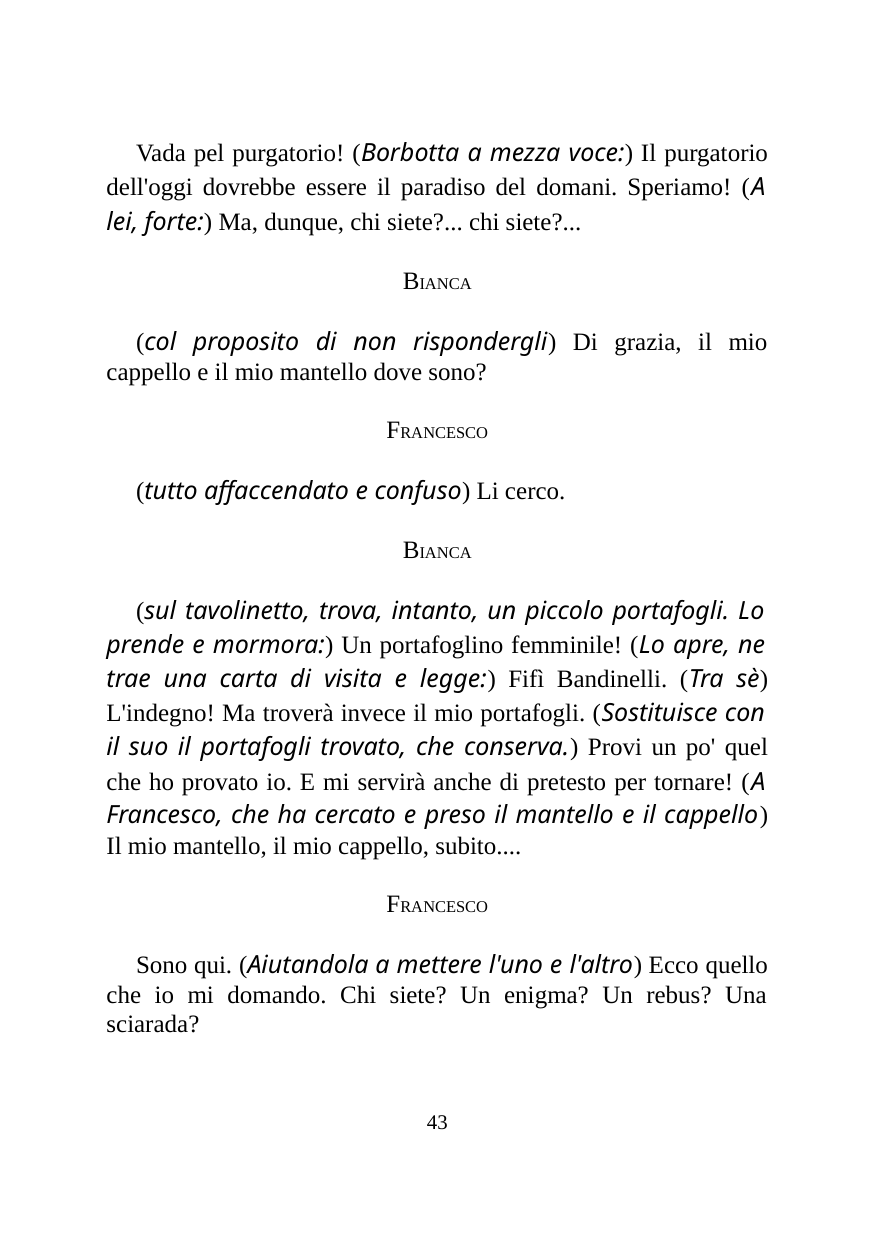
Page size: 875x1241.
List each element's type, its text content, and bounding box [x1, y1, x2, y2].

text (tutto affaccendato e confuso) Li cerco. [106, 472, 768, 507]
text (sul tavolinetto, trova, intanto, un piccolo portafogli. Lo prende e mormora:) Un portafoglino femminile! (Lo apre, ne trae una carta di visita e legge:) Fifì Bandinelli. (Tra sè) L'indegno! Ma troverà invece il mio portafogli. (Sostituisce con il suo il portafogli trovato, che conserva.) Provi un po' quel che ho provato io. E mi servirà anche di pretesto per tornare! (A Francesco, che ha cercato e preso il mantello e il cappello) Il mio mantello, il mio cappello, subito.... [106, 593, 768, 860]
text Sono qui. (Aiutandola a mettere l'uno e l'altro) Ecco quello che io mi domando. Chi siete? Un enigma? Un rebus? Una sciarada? [106, 946, 768, 1038]
text Vada pel purgatorio! (Borbotta a mezza voce:) Il purgatorio dell'oggi dovrebbe essere il paradiso del domani. Speriamo! (A lei, forte:) Ma, dunque, chi siete?... chi siete?... [106, 135, 768, 237]
text Francesco [106, 415, 768, 444]
text Bianca [106, 266, 768, 295]
text Francesco [106, 889, 768, 917]
text (col proposito di non rispondergli) Di grazia, il mio cappello e il mio mantello dove sono? [106, 323, 768, 386]
text Bianca [106, 535, 768, 564]
